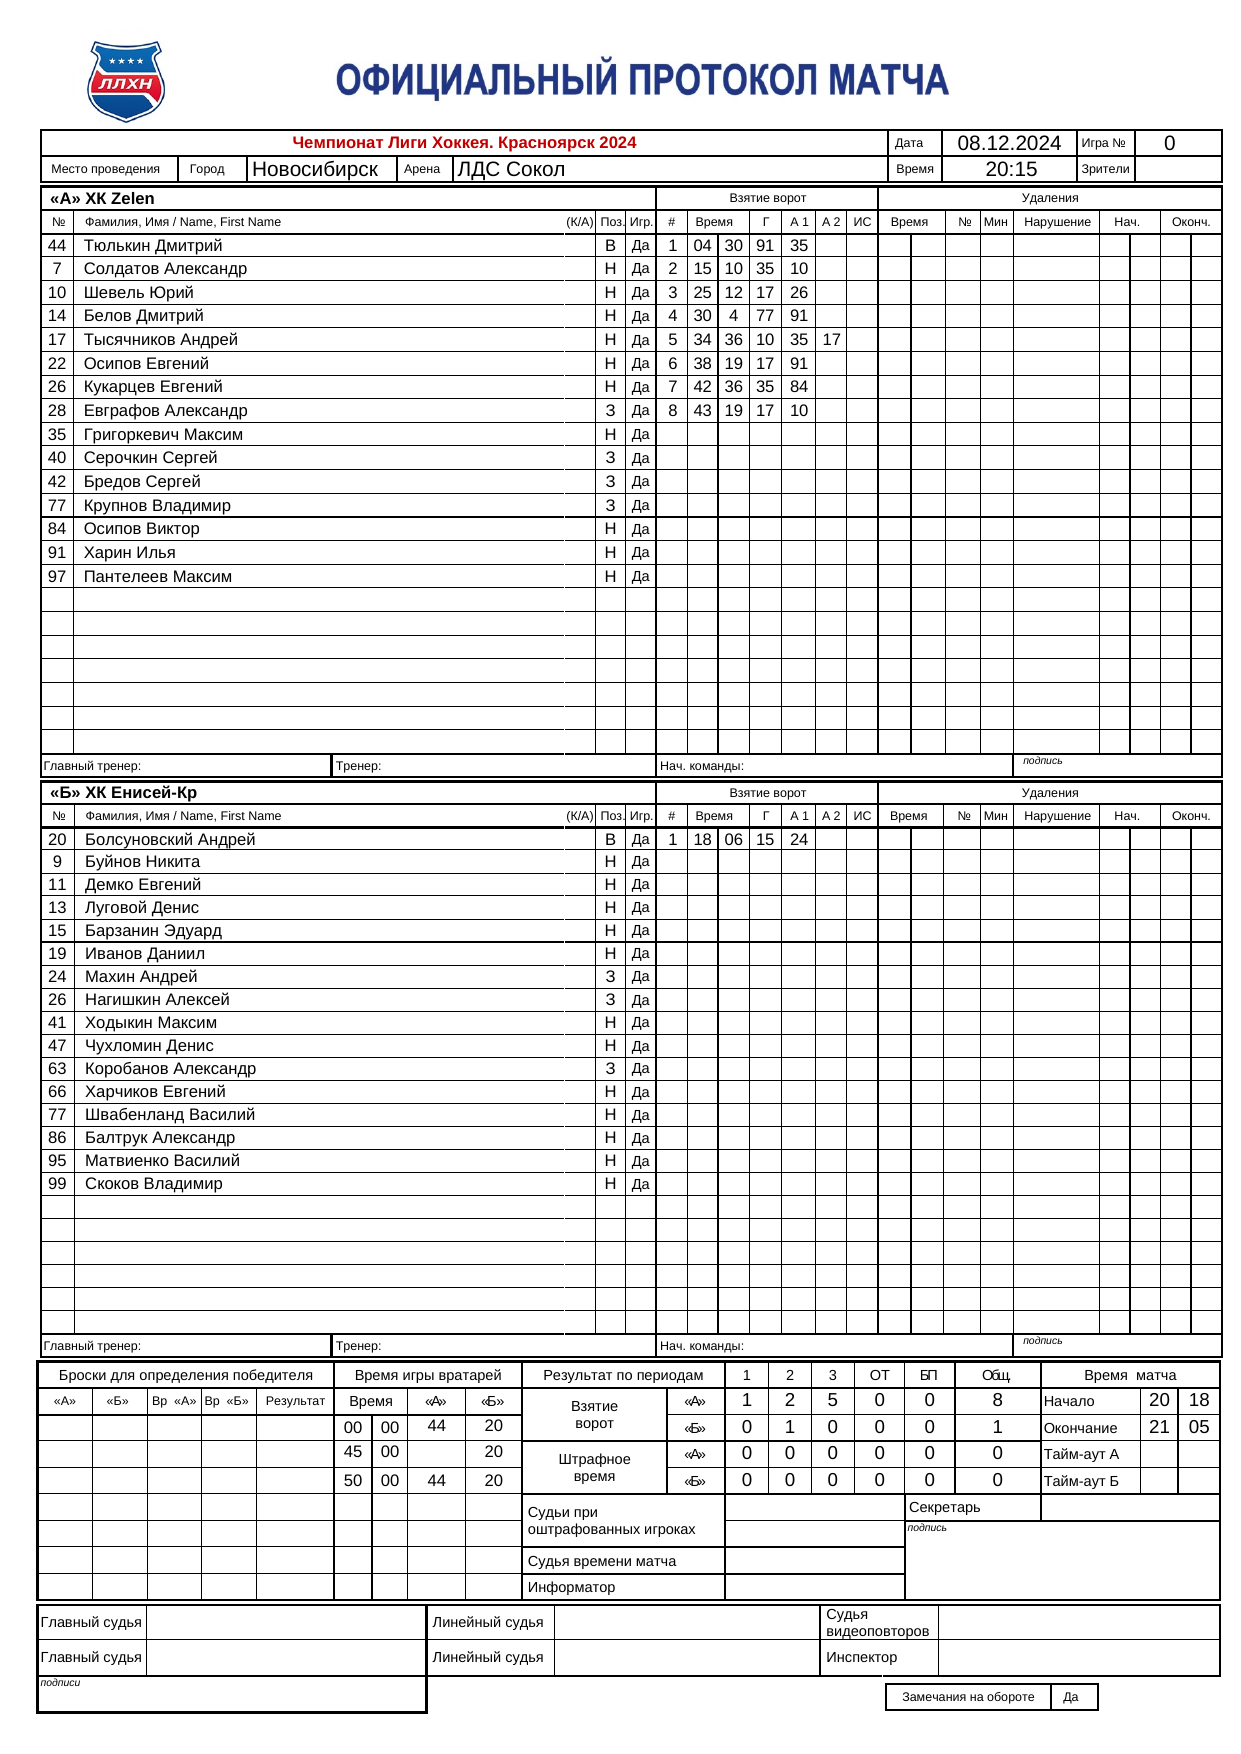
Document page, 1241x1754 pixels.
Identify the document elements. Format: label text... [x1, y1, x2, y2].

table_cell Н [596, 423, 625, 445]
table_cell [719, 612, 749, 634]
table_cell [847, 1242, 877, 1264]
table_cell Зрители [1078, 157, 1134, 181]
table_cell Луговой Денис [75, 896, 564, 918]
table_cell [1131, 518, 1160, 540]
table_cell Да [626, 943, 655, 964]
table_cell [688, 896, 717, 918]
table_cell [981, 470, 1013, 493]
table_cell [719, 1311, 749, 1333]
table_cell [257, 1441, 333, 1467]
table_cell [565, 1196, 595, 1218]
table_cell [912, 850, 943, 872]
table_cell [879, 1311, 910, 1333]
table_cell [688, 1104, 717, 1126]
table_cell «А» [408, 1389, 465, 1413]
table_cell Тюлькин Дмитрий [74, 235, 564, 256]
table_cell [39, 1494, 92, 1520]
table_cell [879, 1081, 910, 1103]
table_cell [847, 920, 877, 941]
table_cell [782, 565, 815, 587]
table_cell [1100, 829, 1129, 849]
table_cell [816, 730, 846, 753]
table_cell [1192, 1058, 1221, 1079]
table_cell [1014, 588, 1099, 611]
table_cell «Б» [668, 1468, 724, 1493]
table_cell [847, 257, 877, 280]
table_cell 47 [42, 1035, 74, 1057]
table_cell [1161, 1150, 1190, 1172]
table_cell [1192, 1127, 1221, 1149]
table_cell [847, 423, 877, 445]
table_cell [93, 1574, 147, 1599]
table_cell [1014, 1242, 1099, 1264]
table_cell [373, 1574, 407, 1599]
table_cell [1014, 707, 1099, 729]
table_cell [879, 1058, 910, 1079]
table_cell Нач. команды: [657, 755, 1012, 776]
table_cell [981, 235, 1013, 256]
table_header БП [905, 1363, 954, 1387]
table_cell [1192, 707, 1221, 729]
table_cell [626, 1219, 655, 1241]
table_cell [981, 829, 1013, 849]
table_cell 41 [42, 1012, 74, 1033]
table_cell [946, 588, 980, 611]
table_cell А 2 [816, 805, 846, 826]
table_cell 44 [408, 1468, 465, 1493]
table_cell [1192, 376, 1221, 398]
table_cell [946, 305, 980, 327]
table_cell [1131, 829, 1160, 849]
table_cell [719, 920, 749, 941]
table_cell Н [596, 305, 625, 327]
table_cell [1100, 1150, 1129, 1172]
table_cell [1014, 423, 1099, 445]
table_cell «Б » [466, 1389, 521, 1413]
table_cell [816, 423, 846, 445]
table_cell [42, 707, 73, 729]
table_cell 17 [42, 328, 73, 351]
table_cell Игр. [626, 805, 655, 826]
table_cell [1131, 1311, 1160, 1333]
table_cell [879, 1265, 910, 1287]
table_cell [1131, 1035, 1160, 1057]
table_cell [816, 1104, 846, 1126]
table_header 08.12.2024 [943, 131, 1076, 155]
table_cell [565, 1288, 595, 1310]
table_cell 35 [782, 235, 815, 256]
table_cell [202, 1494, 256, 1520]
table_cell [148, 1574, 201, 1599]
table_cell Да [626, 541, 655, 564]
table_cell [750, 874, 781, 895]
table_cell 1 [769, 1415, 811, 1440]
table_cell Вр «А» [148, 1389, 201, 1413]
table_cell [879, 966, 910, 987]
table_cell 10 [782, 399, 815, 422]
table_cell [1161, 376, 1190, 398]
table_cell 06 [719, 829, 749, 849]
table_cell Да [626, 1058, 655, 1079]
table_cell Судья видеоповторов [821, 1606, 938, 1639]
table_cell [816, 989, 846, 1011]
table_cell [1161, 659, 1190, 682]
table_cell [944, 1081, 980, 1103]
table_cell [1161, 588, 1190, 611]
table_cell [816, 305, 846, 327]
table_cell [939, 1640, 1219, 1675]
table_cell [688, 966, 717, 987]
table_cell [782, 1196, 815, 1218]
table_cell [565, 1150, 595, 1172]
table_cell [750, 1265, 781, 1287]
table_cell [42, 1196, 74, 1218]
table_cell [1014, 1127, 1099, 1149]
table_cell [1192, 423, 1221, 445]
table_cell Да [626, 896, 655, 918]
table_cell [981, 376, 1013, 398]
table_cell [1100, 1196, 1129, 1218]
table_cell [657, 707, 687, 729]
table_cell [688, 612, 717, 634]
table_cell [981, 1265, 1013, 1287]
table_cell [1014, 829, 1099, 849]
table_cell # [657, 211, 687, 233]
table_cell [879, 470, 910, 493]
table_cell Нагишкин Алексей [75, 989, 564, 1011]
table_cell [373, 1521, 407, 1546]
table_cell [688, 1035, 717, 1057]
table_cell [879, 305, 910, 327]
table_cell [147, 1640, 425, 1675]
table_cell [565, 352, 595, 374]
table_cell [782, 1035, 815, 1057]
table_cell З [596, 399, 625, 422]
table_cell [1014, 874, 1099, 895]
table_cell [782, 1219, 815, 1241]
table_cell [1131, 376, 1160, 398]
table_cell [946, 446, 980, 469]
table_cell [565, 829, 595, 849]
table_cell [1192, 659, 1221, 682]
table_cell [688, 1058, 717, 1079]
table_cell [946, 659, 980, 682]
table_header Игра № [1078, 131, 1134, 155]
table_cell 0 [769, 1468, 811, 1493]
table_cell [657, 423, 687, 445]
table_cell З [596, 470, 625, 493]
table_cell [1161, 683, 1190, 706]
table_cell [847, 636, 877, 658]
table_cell [981, 850, 1013, 872]
table_cell [981, 446, 1013, 469]
table_cell [981, 1127, 1013, 1149]
table_cell [847, 730, 877, 753]
table_cell [39, 1521, 92, 1546]
table_cell [1100, 612, 1129, 634]
table_cell 3 [657, 281, 687, 303]
table_cell 7 [657, 376, 687, 398]
table_header Результат по периодам [523, 1363, 724, 1387]
table_cell [1131, 281, 1160, 303]
table_cell [1014, 612, 1099, 634]
table_cell [847, 235, 877, 256]
table_cell Да [626, 1012, 655, 1033]
table_cell [946, 470, 980, 493]
table_cell 0 [905, 1442, 954, 1467]
table_cell Да [626, 281, 655, 303]
table_cell [750, 1035, 781, 1057]
table_cell [408, 1494, 465, 1520]
table_cell ЛДС Сокол [454, 157, 887, 181]
table_cell Начало [1042, 1389, 1140, 1413]
table_cell [782, 896, 815, 918]
table_cell [202, 1547, 256, 1573]
table_cell [750, 966, 781, 987]
table_cell [688, 494, 717, 516]
table_cell [816, 1196, 846, 1218]
table_cell [816, 874, 846, 895]
table_cell [596, 707, 625, 729]
table_cell [750, 1081, 781, 1103]
table_cell Да [626, 1127, 655, 1149]
table_cell [1014, 494, 1099, 516]
table_cell Да [626, 850, 655, 872]
table_cell [879, 1012, 910, 1033]
table_cell Н [596, 352, 625, 374]
table_cell [657, 1219, 687, 1241]
table_cell [782, 470, 815, 493]
table_cell Да [626, 989, 655, 1011]
table_cell [1131, 446, 1160, 469]
table_cell 0 [726, 1442, 768, 1467]
table_cell 17 [750, 281, 781, 303]
table_cell [39, 1574, 92, 1599]
table_cell Н [596, 281, 625, 303]
table_cell Да [626, 352, 655, 374]
table_cell [688, 850, 717, 872]
table_cell 13 [42, 896, 74, 918]
table_cell [1100, 376, 1129, 398]
table_cell [946, 565, 980, 587]
table_cell [565, 470, 595, 493]
table_cell [1192, 1104, 1221, 1126]
table_cell 0 [956, 1468, 1040, 1493]
table_cell [750, 1104, 781, 1126]
table_cell [946, 541, 980, 564]
table_cell 30 [688, 305, 717, 327]
table_cell [1131, 1150, 1160, 1172]
table_cell [75, 1219, 564, 1241]
table_cell 66 [42, 1081, 74, 1103]
table_cell [408, 1441, 465, 1467]
table_cell [912, 446, 945, 469]
table_cell [1100, 966, 1129, 987]
table_cell [1131, 1104, 1160, 1126]
table_cell А 1 [782, 211, 815, 233]
table_cell [912, 328, 945, 351]
table_cell [782, 541, 815, 564]
table_cell Да [626, 1035, 655, 1057]
table_cell [912, 1288, 943, 1310]
table_cell 91 [750, 235, 781, 256]
table_cell 19 [42, 943, 74, 964]
table_cell [719, 943, 749, 964]
table_cell [373, 1547, 407, 1573]
table_cell «А» [39, 1389, 92, 1413]
table_cell Арена [398, 157, 452, 181]
table_cell [912, 612, 945, 634]
table_cell [1100, 446, 1129, 469]
table_cell [596, 730, 625, 753]
table_cell 11 [42, 874, 74, 895]
table_cell [1014, 541, 1099, 564]
table_cell [1131, 1012, 1160, 1033]
table_cell [847, 494, 877, 516]
table_cell № [946, 211, 980, 233]
table_cell [1161, 305, 1190, 327]
table_cell [1014, 850, 1099, 872]
table_cell [626, 612, 655, 634]
table_header Время матча [1042, 1363, 1219, 1387]
table_cell [1131, 494, 1160, 516]
table_cell 50 [335, 1468, 371, 1493]
table_cell [75, 1265, 564, 1287]
table_cell 19 [719, 399, 749, 422]
table_cell [944, 1150, 980, 1172]
table_cell [816, 943, 846, 964]
table_cell [657, 565, 687, 587]
table_cell [912, 1058, 943, 1079]
table_cell Григоркевич Максим [74, 423, 564, 445]
table_cell [912, 659, 945, 682]
table_cell [719, 1288, 749, 1310]
table_cell [42, 1288, 74, 1310]
table_cell Н [596, 257, 625, 280]
table_cell 44 [42, 235, 73, 256]
table_cell [565, 328, 595, 351]
table_cell [688, 636, 717, 658]
table_cell 1 [657, 235, 687, 256]
table_cell [946, 683, 980, 706]
table_cell [847, 588, 877, 611]
table_cell [879, 494, 910, 516]
table_cell [750, 565, 781, 587]
table_cell 0 [855, 1468, 904, 1493]
table_cell [1131, 257, 1160, 280]
table_cell 15 [750, 829, 781, 849]
table_cell Главный тренер: [42, 755, 330, 776]
table_cell Тайм-аут А [1042, 1441, 1140, 1467]
table_cell [1014, 446, 1099, 469]
table_cell Да [626, 328, 655, 351]
table_cell [946, 612, 980, 634]
table_cell [555, 1640, 819, 1675]
table_cell [596, 1196, 625, 1218]
table_cell [565, 1058, 595, 1079]
table_cell [816, 1081, 846, 1103]
table_cell [1192, 588, 1221, 611]
table_cell [657, 446, 687, 469]
table_cell [782, 943, 815, 964]
table_cell Нач. команды: [657, 1335, 1012, 1356]
table_cell [1192, 565, 1221, 587]
table_cell [847, 1196, 877, 1218]
table_cell 12 [719, 281, 749, 303]
table_cell [750, 1058, 781, 1079]
table_cell [1014, 920, 1099, 941]
table_cell [565, 612, 595, 634]
table_cell [782, 494, 815, 516]
table_cell [688, 730, 717, 753]
table_cell [1141, 1441, 1177, 1467]
table_cell «Б» [668, 1415, 724, 1440]
table_cell [1131, 1081, 1160, 1103]
table_cell [750, 730, 781, 753]
table_cell Демко Евгений [75, 874, 564, 895]
table_cell [565, 1265, 595, 1287]
table_cell [1014, 1265, 1099, 1287]
table_cell 10 [42, 281, 73, 303]
table_cell [1192, 494, 1221, 516]
table_cell [74, 659, 564, 682]
table_cell 97 [42, 565, 73, 587]
table_cell [981, 966, 1013, 987]
table_cell [912, 966, 943, 987]
table_cell Вр «Б» [202, 1389, 256, 1413]
table_cell # [657, 805, 687, 826]
table_cell [750, 494, 781, 516]
table_cell [719, 1242, 749, 1264]
picture [5, 28, 1179, 129]
table_cell Махин Андрей [75, 966, 564, 987]
table_cell [847, 305, 877, 327]
table_cell [981, 896, 1013, 918]
table_cell [1192, 305, 1221, 327]
table_cell [946, 518, 980, 540]
table_cell 77 [42, 1104, 74, 1126]
table_cell [912, 707, 945, 729]
table_cell [719, 659, 749, 682]
table_header Удаления [879, 783, 1221, 803]
table_cell [782, 730, 815, 753]
table_cell [782, 850, 815, 872]
table_cell [981, 659, 1013, 682]
table_cell [912, 518, 945, 540]
table_cell [946, 494, 980, 516]
table_cell [981, 423, 1013, 445]
table_cell 24 [42, 966, 74, 987]
table_cell [750, 659, 781, 682]
table_cell Н [596, 518, 625, 540]
table_cell [596, 659, 625, 682]
table_header Взятие ворот [657, 783, 877, 803]
table_cell [1014, 1196, 1099, 1218]
table_cell [428, 1677, 882, 1711]
table_cell [1100, 943, 1129, 964]
table_cell [912, 305, 945, 327]
table_cell [42, 659, 73, 682]
table_cell 00 [373, 1468, 407, 1493]
table_cell [1100, 989, 1129, 1011]
table_cell [688, 1012, 717, 1033]
table_cell [688, 423, 717, 445]
table_cell «А» [668, 1442, 724, 1467]
table_cell [657, 612, 687, 634]
table_cell [408, 1547, 465, 1573]
table_cell [565, 494, 595, 516]
table_cell [782, 874, 815, 895]
table_cell [912, 257, 945, 280]
table_cell [1192, 470, 1221, 493]
table_cell 45 [335, 1441, 371, 1467]
table_cell [750, 707, 781, 729]
table_cell [1014, 328, 1099, 351]
table_cell [1131, 850, 1160, 872]
table_cell 42 [42, 470, 73, 493]
table_cell [565, 989, 595, 1011]
table_cell [148, 1416, 201, 1440]
table_cell [879, 1150, 910, 1172]
table_cell [750, 636, 781, 658]
table_cell [1042, 1495, 1219, 1520]
table_cell [74, 683, 564, 706]
table_cell [74, 612, 564, 634]
table_cell 20:15 [943, 157, 1076, 181]
table_cell [688, 1265, 717, 1287]
table_cell [565, 541, 595, 564]
table_cell [1131, 1127, 1160, 1149]
table_cell [1131, 966, 1160, 987]
table_cell [944, 896, 980, 918]
table_cell [719, 896, 749, 918]
table_cell 19 [719, 352, 749, 374]
table_cell 26 [42, 376, 73, 398]
table_cell [981, 612, 1013, 634]
table_cell [1100, 305, 1129, 327]
table_cell [657, 494, 687, 516]
table_header «А» ХК Zelen [42, 188, 655, 209]
table_cell [1014, 1104, 1099, 1126]
table_cell [879, 541, 910, 564]
table_cell [1014, 730, 1099, 753]
table_cell [565, 730, 595, 753]
table_cell Н [596, 1035, 625, 1057]
table_cell [1192, 541, 1221, 564]
table_cell Буйнов Никита [75, 850, 564, 872]
table_cell Да [626, 470, 655, 493]
table_cell [750, 989, 781, 1011]
table_cell [408, 1574, 465, 1599]
table_cell [1100, 920, 1129, 941]
table_cell [847, 707, 877, 729]
table_cell Да [626, 1104, 655, 1126]
table_cell [1014, 1219, 1099, 1241]
table_cell [74, 636, 564, 658]
table_cell [565, 659, 595, 682]
table_cell [847, 565, 877, 587]
table_cell [750, 1288, 781, 1310]
table_cell [847, 1127, 877, 1149]
table_cell [1014, 636, 1099, 658]
table_cell [565, 707, 595, 729]
table_cell Н [596, 328, 625, 351]
table_cell [657, 943, 687, 964]
table_cell [981, 943, 1013, 964]
table_cell Болсуновский Андрей [75, 829, 564, 849]
table_cell [565, 896, 595, 918]
table_cell Да [626, 257, 655, 280]
table_cell [1014, 659, 1099, 682]
table_cell [42, 683, 73, 706]
table_cell [912, 588, 945, 611]
table_cell [1161, 943, 1190, 964]
table_cell [688, 874, 717, 895]
table_cell [257, 1547, 333, 1573]
table_cell [883, 1677, 1220, 1681]
table_header Дата [889, 131, 941, 155]
table_cell [847, 1081, 877, 1103]
table_cell [879, 1035, 910, 1057]
table_cell [626, 636, 655, 658]
table_cell 0 [812, 1415, 854, 1440]
table_cell [688, 1242, 717, 1264]
table_cell Информатор [523, 1575, 724, 1599]
table_cell Н [596, 541, 625, 564]
table_cell [1192, 352, 1221, 374]
table_cell [1100, 565, 1129, 587]
table_cell 8 [956, 1389, 1040, 1413]
table_cell [1131, 612, 1160, 634]
table_cell 05 [1179, 1415, 1219, 1440]
table_cell 17 [750, 399, 781, 422]
table_cell [750, 1242, 781, 1264]
table_cell [879, 874, 910, 895]
table_cell подписи [39, 1677, 425, 1711]
table_cell [74, 707, 564, 729]
table_cell [257, 1574, 333, 1599]
table_cell 1 [657, 829, 687, 849]
table_cell [1192, 1150, 1221, 1172]
table_cell [782, 518, 815, 540]
table_cell [719, 707, 749, 729]
table_cell [719, 1081, 749, 1103]
table_cell [782, 1127, 815, 1149]
table_cell [981, 352, 1013, 374]
table_cell [75, 1196, 564, 1218]
table_cell Да [626, 446, 655, 469]
table_cell 0 [812, 1468, 854, 1493]
table_cell [42, 1219, 74, 1241]
table_cell 0 [855, 1415, 904, 1440]
table_cell Да [626, 235, 655, 256]
table_cell [879, 707, 910, 729]
table_cell 9 [42, 850, 74, 872]
table_cell [816, 1173, 846, 1195]
table_cell ИС [847, 211, 877, 233]
table_cell [719, 1150, 749, 1172]
table_cell [782, 1058, 815, 1079]
table_cell [1100, 896, 1129, 918]
table_cell [1161, 257, 1190, 280]
table_cell [1131, 588, 1160, 611]
table_cell [466, 1521, 521, 1546]
table_cell [726, 1548, 904, 1573]
table_cell [688, 920, 717, 941]
table_cell Время [688, 211, 749, 233]
table_cell [657, 470, 687, 493]
table_cell [1100, 588, 1129, 611]
table_cell [816, 636, 846, 658]
table_cell [981, 494, 1013, 516]
table_cell [847, 1150, 877, 1172]
table_cell Мин [981, 211, 1013, 233]
table_cell Н [596, 1173, 625, 1195]
table_cell [750, 1127, 781, 1149]
table_cell [565, 1035, 595, 1057]
table_cell [782, 636, 815, 658]
table_cell [1014, 565, 1099, 587]
table_cell Да [626, 494, 655, 516]
table_cell [847, 1035, 877, 1057]
table_cell Чухломин Денис [75, 1035, 564, 1057]
table_cell [1161, 423, 1190, 445]
table_cell [1131, 352, 1160, 374]
table_cell [1192, 1081, 1221, 1103]
table_cell [93, 1441, 147, 1467]
table_cell [750, 541, 781, 564]
table_cell [1161, 1242, 1190, 1264]
table_cell Евграфов Александр [74, 399, 564, 422]
table_cell 20 [466, 1416, 521, 1440]
table_cell [847, 874, 877, 895]
table_cell 77 [750, 305, 781, 327]
table_cell [879, 352, 910, 374]
table_cell [981, 989, 1013, 1011]
table_cell [657, 850, 687, 872]
table_cell [75, 1288, 564, 1310]
table_cell [879, 1242, 910, 1264]
table_cell [750, 1173, 781, 1195]
table_cell [816, 1127, 846, 1149]
table_cell 1 [956, 1415, 1040, 1440]
table_cell [912, 829, 943, 849]
table_cell Нарушение [1014, 805, 1099, 826]
table_cell [946, 399, 980, 422]
table_cell 0 [905, 1415, 954, 1440]
table_cell [1136, 157, 1221, 181]
table_cell [1099, 1682, 1220, 1711]
table_cell 35 [782, 328, 815, 351]
table_cell [879, 518, 910, 540]
table_cell Харчиков Евгений [75, 1081, 564, 1103]
table_cell [981, 1311, 1013, 1333]
table_cell [719, 565, 749, 587]
table_cell [847, 896, 877, 918]
table_cell [816, 920, 846, 941]
table_cell [816, 541, 846, 564]
table_cell Тысячников Андрей [74, 328, 564, 351]
table_cell [596, 636, 625, 658]
table_header Чемпионат Лиги Хоккея. Красноярск 2024 [42, 131, 887, 155]
table_cell [726, 1495, 904, 1520]
table_cell 10 [750, 328, 781, 351]
table_cell [946, 376, 980, 398]
table_cell [750, 943, 781, 964]
table_cell [912, 565, 945, 587]
table_cell [75, 1311, 564, 1333]
table_cell [1192, 1288, 1221, 1310]
table_cell Линейный судья [428, 1606, 554, 1639]
table_cell [1161, 328, 1190, 351]
table_cell 20 [466, 1441, 521, 1467]
table_cell [1131, 1196, 1160, 1218]
table_cell [335, 1521, 371, 1546]
table_cell [944, 920, 980, 941]
table_cell [981, 730, 1013, 753]
table_cell [688, 541, 717, 564]
table_cell [782, 1288, 815, 1310]
table_cell [847, 399, 877, 422]
table_cell [816, 1012, 846, 1033]
table_cell [879, 565, 910, 587]
table_cell [981, 541, 1013, 564]
table_cell [657, 1242, 687, 1264]
table_cell Ходыкин Максим [75, 1012, 564, 1033]
table_cell [408, 1521, 465, 1546]
table_cell [719, 541, 749, 564]
table_cell Н [596, 1012, 625, 1033]
table_cell [565, 1104, 595, 1126]
table_cell (К/А) [565, 805, 595, 826]
table_cell [1131, 943, 1160, 964]
table_cell [688, 470, 717, 493]
table_cell [816, 896, 846, 918]
table_cell Нарушение [1014, 211, 1099, 233]
table_cell [466, 1547, 521, 1573]
table_cell [847, 518, 877, 540]
table_cell [912, 494, 945, 516]
table_cell [596, 1219, 625, 1241]
table_cell Г [750, 805, 781, 826]
table_cell [981, 281, 1013, 303]
table_cell Н [596, 874, 625, 895]
table_cell [750, 1150, 781, 1172]
table_cell [782, 989, 815, 1011]
table_cell [912, 1150, 943, 1172]
table_cell [657, 1035, 687, 1057]
table_cell [39, 1416, 92, 1440]
table_cell [688, 588, 717, 611]
table_cell [1131, 305, 1160, 327]
table_cell [657, 1173, 687, 1195]
table_cell [719, 588, 749, 611]
table_cell [1100, 423, 1129, 445]
table_cell [1100, 1104, 1129, 1126]
table_cell [816, 376, 846, 398]
table_cell (К/А) [565, 211, 595, 233]
table_cell [626, 1265, 655, 1287]
table_cell 44 [408, 1416, 465, 1440]
table_cell [719, 1173, 749, 1195]
table_cell [1014, 281, 1099, 303]
table_cell [847, 446, 877, 469]
table_cell Да [626, 518, 655, 540]
table_header 3 [812, 1363, 854, 1387]
table_cell А 1 [782, 805, 815, 826]
table_cell 20 [466, 1468, 521, 1493]
table_cell [946, 352, 980, 374]
table_cell 04 [688, 235, 717, 256]
table_cell [879, 446, 910, 469]
table_cell 63 [42, 1058, 74, 1079]
table_cell Новосибирск [248, 157, 396, 181]
table_cell [688, 1173, 717, 1195]
table_cell [847, 683, 877, 706]
table_cell Да [626, 966, 655, 987]
table_cell [596, 1311, 625, 1333]
table_cell [565, 305, 595, 327]
table_cell [816, 565, 846, 587]
table_cell [816, 683, 846, 706]
table_cell [944, 943, 980, 964]
table_cell [42, 636, 73, 658]
table_cell 34 [688, 328, 717, 351]
table_cell [782, 966, 815, 987]
table_cell [1131, 328, 1160, 351]
table_cell [879, 730, 910, 753]
table_cell Судьи при оштрафованных игроках [523, 1495, 724, 1546]
table_cell 91 [782, 352, 815, 374]
table_cell [1100, 1219, 1129, 1241]
table_cell [719, 1104, 749, 1126]
table_cell [879, 376, 910, 398]
table_cell Окончание [1042, 1415, 1140, 1440]
table_cell [1100, 541, 1129, 564]
table_cell Н [596, 920, 625, 941]
table_cell [1014, 683, 1099, 706]
table_cell [1161, 1196, 1190, 1218]
table_cell [688, 1311, 717, 1333]
table_cell [39, 1468, 92, 1493]
table_cell [1014, 305, 1099, 327]
table_cell [1131, 989, 1160, 1011]
table_cell [626, 683, 655, 706]
table_cell [1100, 281, 1129, 303]
table_cell [565, 423, 595, 445]
table_cell [912, 989, 943, 1011]
table_cell [1161, 612, 1190, 634]
table_cell [816, 352, 846, 374]
table_cell [42, 730, 73, 753]
table_cell [1161, 850, 1190, 872]
table_cell [565, 235, 595, 256]
table_cell [1192, 943, 1221, 964]
table_cell [626, 659, 655, 682]
table_cell Матвиенко Василий [75, 1150, 564, 1172]
table_cell [657, 1012, 687, 1033]
table_cell [565, 281, 595, 303]
table_cell Результат [257, 1389, 333, 1413]
table_cell [912, 541, 945, 564]
table_cell [879, 612, 910, 634]
table_cell Тренер: [333, 1335, 655, 1356]
table_cell [719, 518, 749, 540]
table_cell Да [626, 874, 655, 895]
table_cell [1100, 470, 1129, 493]
table_cell [565, 1081, 595, 1103]
table_cell [688, 518, 717, 540]
table_cell [565, 1242, 595, 1264]
table_cell [1014, 352, 1099, 374]
table_cell [657, 1288, 687, 1310]
table_cell [626, 1196, 655, 1218]
table_cell [816, 1311, 846, 1333]
table_cell Н [596, 1150, 625, 1172]
table_cell [626, 707, 655, 729]
table_cell [42, 612, 73, 634]
table_cell Время [889, 157, 941, 181]
table_cell [946, 235, 980, 256]
table_cell Да [626, 305, 655, 327]
table_cell [335, 1574, 371, 1599]
table_cell В [596, 235, 625, 256]
table_cell [1100, 874, 1129, 895]
table_cell [912, 896, 943, 918]
table_cell [944, 1288, 980, 1310]
table_cell [782, 1173, 815, 1195]
table_cell Да [626, 1173, 655, 1195]
table_cell [879, 1173, 910, 1195]
table_cell [782, 707, 815, 729]
table_cell [657, 1058, 687, 1079]
table_cell [1131, 565, 1160, 587]
table_cell [847, 1104, 877, 1126]
table_cell [1192, 1012, 1221, 1033]
table_cell [944, 850, 980, 872]
table_cell Н [596, 1081, 625, 1103]
table_cell [726, 1575, 904, 1599]
table_cell [981, 1081, 1013, 1103]
table_cell [39, 1441, 92, 1467]
table_cell [1192, 636, 1221, 658]
table_cell [750, 470, 781, 493]
table_cell [1161, 966, 1190, 987]
table_cell 36 [719, 376, 749, 398]
table_cell [335, 1547, 371, 1573]
table_cell [719, 470, 749, 493]
table_cell 42 [688, 376, 717, 398]
table_cell [981, 1035, 1013, 1057]
table_cell Серочкин Сергей [74, 446, 564, 469]
table_header 2 [769, 1363, 811, 1387]
table_cell [1131, 707, 1160, 729]
table_cell [750, 1311, 781, 1333]
table_cell [782, 612, 815, 634]
table_cell 26 [782, 281, 815, 303]
table_cell [1014, 966, 1099, 987]
table_cell [74, 730, 564, 753]
table_cell 00 [373, 1416, 407, 1440]
table_cell Тайм-аут Б [1042, 1468, 1140, 1493]
table_cell Главный судья [39, 1640, 146, 1675]
table_cell Нач. [1100, 211, 1160, 233]
table_cell З [596, 446, 625, 469]
table_cell [1131, 1219, 1160, 1241]
table_cell [1100, 399, 1129, 422]
table_cell [1192, 612, 1221, 634]
table_cell [1131, 399, 1160, 422]
table_cell [981, 1196, 1013, 1218]
table_cell [1192, 730, 1221, 753]
table_cell [1131, 1242, 1160, 1264]
table_cell Да [626, 423, 655, 445]
table_cell 43 [688, 399, 717, 422]
table_cell 14 [42, 305, 73, 327]
table_cell [1192, 1196, 1221, 1218]
table_cell З [596, 494, 625, 516]
table_cell 36 [719, 328, 749, 351]
table_cell [202, 1416, 256, 1440]
table_cell [750, 850, 781, 872]
table_cell [657, 1196, 687, 1218]
table_cell [816, 966, 846, 987]
table_header «Б» ХК Енисей-Кр [42, 783, 655, 803]
table_cell [847, 328, 877, 351]
table_cell [879, 850, 910, 872]
table_cell 0 [855, 1442, 904, 1467]
table_cell Да [626, 829, 655, 849]
table_cell [719, 966, 749, 987]
table_cell Да [626, 399, 655, 422]
table_cell [1100, 328, 1129, 351]
table_cell Мин [981, 805, 1013, 826]
table_cell [688, 1288, 717, 1310]
table_cell 91 [42, 541, 73, 564]
table_cell [1131, 1288, 1160, 1310]
table_cell [74, 588, 564, 611]
table_cell [981, 1012, 1013, 1033]
table_cell [1161, 235, 1190, 256]
table_cell [1192, 281, 1221, 303]
table_cell 22 [42, 352, 73, 374]
table_cell [946, 707, 980, 729]
table_cell [879, 423, 910, 445]
table_cell [946, 730, 980, 753]
table_cell 5 [812, 1389, 854, 1413]
table_cell [1161, 281, 1190, 303]
table_cell [944, 1265, 980, 1287]
table_cell [1100, 683, 1129, 706]
table_cell [719, 1219, 749, 1241]
table_cell «Б» [93, 1389, 147, 1413]
table_header Замечания на обороте [887, 1685, 1050, 1709]
table_cell [657, 518, 687, 540]
table_cell Оконч. [1161, 805, 1221, 826]
table_cell [847, 281, 877, 303]
table_cell [912, 1035, 943, 1057]
table_cell [816, 659, 846, 682]
table_cell [1100, 518, 1129, 540]
table_cell [847, 1219, 877, 1241]
table_cell [944, 1242, 980, 1264]
table_cell [944, 1219, 980, 1241]
table_cell [912, 1127, 943, 1149]
table_cell [1161, 1127, 1190, 1149]
table_cell Инспектор [821, 1640, 938, 1675]
table_cell [981, 399, 1013, 422]
table_cell Да [626, 1081, 655, 1103]
table_cell [782, 446, 815, 469]
table_cell [565, 920, 595, 941]
table_cell [657, 636, 687, 658]
table_cell [1014, 376, 1099, 398]
table_cell 2 [657, 257, 687, 280]
table_cell [93, 1521, 147, 1546]
table_cell [1014, 399, 1099, 422]
table_cell [688, 659, 717, 682]
table_cell [944, 1035, 980, 1057]
table_cell 0 [905, 1468, 954, 1493]
table_cell [847, 1288, 877, 1310]
table_cell [879, 896, 910, 918]
table_cell 10 [719, 257, 749, 280]
table_cell [1014, 1058, 1099, 1079]
table_cell Балтрук Александр [75, 1127, 564, 1149]
table_cell [1161, 1219, 1190, 1241]
table_cell [1100, 636, 1129, 658]
table_cell [1014, 470, 1099, 493]
table_cell [1100, 1173, 1129, 1195]
table_cell [565, 636, 595, 658]
table_cell [879, 920, 910, 941]
table_cell [657, 1127, 687, 1149]
table_cell [946, 423, 980, 445]
table_cell [596, 1265, 625, 1287]
table_cell Пантелеев Максим [74, 565, 564, 587]
table_header 0 [1136, 131, 1221, 155]
table_cell Город [179, 157, 246, 181]
table_cell Солдатов Александр [74, 257, 564, 280]
table_cell [879, 1104, 910, 1126]
table_cell [1100, 1127, 1129, 1149]
table_cell [912, 376, 945, 398]
table_cell [816, 1265, 846, 1287]
table_cell [335, 1494, 371, 1520]
table_cell [981, 1173, 1013, 1195]
table_cell [688, 683, 717, 706]
table_cell подпись [906, 1522, 1219, 1599]
table_cell [688, 943, 717, 964]
table_cell [1192, 1311, 1221, 1333]
table_cell [688, 1196, 717, 1218]
table_cell Н [596, 565, 625, 587]
table_cell [1131, 636, 1160, 658]
table_cell [719, 1127, 749, 1149]
table_cell [373, 1494, 407, 1520]
table_cell Да [626, 1150, 655, 1172]
table_cell [719, 1035, 749, 1057]
table_cell [1161, 707, 1190, 729]
table_cell [93, 1494, 147, 1520]
table_cell [1100, 235, 1129, 256]
table_cell [1131, 541, 1160, 564]
table_cell [688, 989, 717, 1011]
table_cell [202, 1521, 256, 1546]
table_cell [657, 683, 687, 706]
table_cell [657, 730, 687, 753]
table_cell [1161, 1104, 1190, 1126]
table_cell Нач. [1100, 805, 1160, 826]
table_cell [565, 966, 595, 987]
table_cell [782, 423, 815, 445]
table_cell 1 [726, 1389, 768, 1413]
table_cell [816, 1288, 846, 1310]
table_cell [202, 1468, 256, 1493]
table_cell [75, 1242, 564, 1264]
table_cell [1192, 328, 1221, 351]
table_cell Фамилия, Имя / Name, First Name [74, 211, 565, 233]
table_cell З [596, 989, 625, 1011]
table_cell 35 [42, 423, 73, 445]
table_cell [879, 659, 910, 682]
table_cell [565, 1127, 595, 1149]
table_cell [1141, 1468, 1177, 1493]
table_cell [816, 281, 846, 303]
table_cell [565, 399, 595, 422]
table_cell [1161, 1311, 1190, 1333]
table_cell [981, 636, 1013, 658]
table_cell [1014, 989, 1099, 1011]
table_cell [555, 1606, 819, 1639]
table_cell 15 [688, 257, 717, 280]
table_cell [1131, 920, 1160, 941]
table_cell [726, 1521, 904, 1546]
table_cell [879, 1127, 910, 1149]
table_cell [1100, 730, 1129, 753]
table_cell [912, 423, 945, 445]
table_cell Да [626, 920, 655, 941]
table_cell [782, 1242, 815, 1264]
table_cell № [944, 805, 980, 826]
table_cell [944, 966, 980, 987]
table_cell [1192, 989, 1221, 1011]
table_cell [782, 659, 815, 682]
table_cell Время [879, 211, 945, 233]
table_cell [202, 1574, 256, 1599]
table_cell [816, 1219, 846, 1241]
table_cell [1131, 1265, 1160, 1287]
table_cell [847, 612, 877, 634]
table_cell Г [750, 211, 781, 233]
table_cell [847, 989, 877, 1011]
table_cell [912, 1173, 943, 1195]
table_cell Поз. [596, 805, 625, 826]
table_cell [1014, 235, 1099, 256]
table_cell Поз. [596, 211, 625, 233]
table_cell [1131, 1058, 1160, 1079]
table_header Броски для определения победителя [39, 1363, 333, 1387]
table_cell [1100, 494, 1129, 516]
table_cell Взятие ворот [523, 1389, 666, 1440]
table_cell [912, 1219, 943, 1241]
table_cell Осипов Евгений [74, 352, 564, 374]
table_cell Фамилия, Имя / Name, First Name [75, 805, 565, 826]
table_cell [981, 1104, 1013, 1126]
table_cell [1100, 707, 1129, 729]
table_cell [565, 446, 595, 469]
table_cell 21 [1141, 1415, 1177, 1440]
table_cell [879, 1196, 910, 1218]
table_cell Барзанин Эдуард [75, 920, 564, 941]
table_cell [847, 966, 877, 987]
table_cell [626, 1242, 655, 1264]
table_cell [688, 707, 717, 729]
table_cell 99 [42, 1173, 74, 1195]
table_cell [719, 446, 749, 469]
table_cell [879, 989, 910, 1011]
table_cell [1192, 1265, 1221, 1287]
table_cell 4 [657, 305, 687, 327]
table_cell [147, 1606, 425, 1639]
table_cell [1192, 874, 1221, 895]
table_cell Иванов Даниил [75, 943, 564, 964]
table_cell [1161, 494, 1190, 516]
table_cell Игр. [626, 211, 655, 233]
table_cell [782, 1012, 815, 1033]
table_cell [1161, 920, 1190, 941]
table_cell Н [596, 1104, 625, 1126]
table_cell [1161, 565, 1190, 587]
table_cell З [596, 1058, 625, 1079]
table_cell Н [596, 896, 625, 918]
table_cell [688, 565, 717, 587]
table_cell подпись [1014, 1335, 1221, 1356]
table_cell 84 [42, 518, 73, 540]
table_cell [879, 235, 910, 256]
table_cell [946, 636, 980, 658]
table_cell [912, 683, 945, 706]
table_cell 20 [1141, 1389, 1177, 1413]
table_cell [847, 943, 877, 964]
table_cell Н [596, 943, 625, 964]
table_cell [750, 446, 781, 469]
table_cell [1179, 1441, 1219, 1467]
table_cell 24 [782, 829, 815, 849]
table_cell [626, 1311, 655, 1333]
table_cell [1161, 1012, 1190, 1033]
table_cell [719, 683, 749, 706]
table_cell З [596, 966, 625, 987]
table_cell [596, 588, 625, 611]
table_cell [847, 470, 877, 493]
table_cell [596, 612, 625, 634]
table_cell [257, 1416, 333, 1440]
table_cell Оконч. [1161, 211, 1221, 233]
table_cell [879, 399, 910, 422]
table_cell 18 [688, 829, 717, 849]
table_cell [981, 1242, 1013, 1264]
table_cell [626, 730, 655, 753]
table_cell [688, 1081, 717, 1103]
table_header Общ. [956, 1363, 1040, 1387]
table_cell [981, 305, 1013, 327]
table_cell [847, 541, 877, 564]
table_cell 17 [750, 352, 781, 374]
table_cell [657, 659, 687, 682]
table_cell [1192, 1035, 1221, 1057]
table_cell [816, 829, 846, 849]
table_cell [1192, 920, 1221, 941]
table_cell 00 [335, 1416, 371, 1440]
table_cell [1100, 352, 1129, 374]
table_cell [565, 588, 595, 611]
table_cell [1014, 1288, 1099, 1310]
table_cell [816, 612, 846, 634]
table_cell Время [688, 805, 749, 826]
table_cell [1131, 470, 1160, 493]
table_cell [1014, 1012, 1099, 1033]
table_cell [1192, 683, 1221, 706]
table_header Время игры вратарей [335, 1363, 521, 1387]
table_cell [1192, 1219, 1221, 1241]
table_cell [657, 1104, 687, 1126]
table_cell [912, 399, 945, 422]
table_cell [912, 1242, 943, 1264]
table_cell Судья времени матча [523, 1548, 724, 1573]
table_cell [944, 989, 980, 1011]
table_cell [782, 1104, 815, 1126]
table_cell [596, 1242, 625, 1264]
table_cell [1014, 518, 1099, 540]
table_cell [912, 1081, 943, 1103]
table_cell [1100, 1311, 1129, 1333]
table_cell [1131, 1173, 1160, 1195]
table_cell [1161, 636, 1190, 658]
table_cell [1161, 829, 1190, 849]
table_cell [750, 588, 781, 611]
table_header ОТ [855, 1363, 904, 1387]
table_cell [847, 850, 877, 872]
table_cell Н [596, 850, 625, 872]
table_cell [565, 1311, 595, 1333]
table_cell «А» [668, 1389, 724, 1413]
table_cell [93, 1547, 147, 1573]
table_cell [93, 1416, 147, 1440]
table_cell [981, 328, 1013, 351]
table_cell [688, 446, 717, 469]
table_cell [1161, 1058, 1190, 1079]
table_cell [1131, 730, 1160, 753]
table_cell [565, 376, 595, 398]
table_cell [1100, 1012, 1129, 1033]
table_cell [42, 1242, 74, 1264]
table_cell [981, 874, 1013, 895]
table_cell [912, 470, 945, 493]
table_cell 17 [816, 328, 846, 351]
table_cell Скоков Владимир [75, 1173, 564, 1195]
table_cell [816, 399, 846, 422]
table_cell [750, 683, 781, 706]
table_cell [719, 989, 749, 1011]
table_cell [1161, 446, 1190, 469]
table_cell [39, 1547, 92, 1573]
table_cell Шевель Юрий [74, 281, 564, 303]
table_cell 91 [782, 305, 815, 327]
table_cell [782, 920, 815, 941]
table_cell [1179, 1468, 1219, 1493]
table_cell [981, 518, 1013, 540]
table_cell [879, 281, 910, 303]
table_cell 4 [719, 305, 749, 327]
table_cell [816, 1242, 846, 1264]
table_cell [719, 494, 749, 516]
table_cell [1161, 1081, 1190, 1103]
table_cell [1192, 257, 1221, 280]
table_cell [565, 850, 595, 872]
table_cell [1161, 470, 1190, 493]
table_cell [1100, 1265, 1129, 1287]
table_cell [1192, 446, 1221, 469]
table_cell [1192, 1242, 1221, 1264]
table_cell Крупнов Владимир [74, 494, 564, 516]
table_cell [750, 612, 781, 634]
table_cell [944, 1173, 980, 1195]
table_cell [1014, 1035, 1099, 1057]
table_cell [42, 1311, 74, 1333]
table_cell [847, 352, 877, 374]
table_cell [719, 1058, 749, 1079]
table_cell [879, 829, 910, 849]
table_cell [565, 1012, 595, 1033]
table_cell [257, 1521, 333, 1546]
table_cell [816, 257, 846, 280]
table_cell [944, 1127, 980, 1149]
table_cell [657, 541, 687, 564]
table_cell [657, 1150, 687, 1172]
table_cell [1161, 352, 1190, 374]
table_cell [939, 1606, 1219, 1639]
table_cell 0 [726, 1415, 768, 1440]
table_cell 26 [42, 989, 74, 1011]
table_cell Главный судья [39, 1606, 146, 1639]
table_cell [750, 1219, 781, 1241]
table_cell Штрафное время [523, 1442, 666, 1493]
table_cell [847, 1058, 877, 1079]
table_cell № [42, 805, 74, 826]
table_cell [565, 257, 595, 280]
table_cell [565, 683, 595, 706]
table_cell [657, 1265, 687, 1287]
table_cell [1100, 850, 1129, 872]
table_cell 2 [769, 1389, 811, 1413]
table_cell [719, 1265, 749, 1287]
table_cell [148, 1468, 201, 1493]
table_cell [1014, 1311, 1099, 1333]
table_cell [1161, 1265, 1190, 1287]
table_cell 38 [688, 352, 717, 374]
table_cell [1161, 896, 1190, 918]
table_cell [466, 1574, 521, 1599]
table_cell [1192, 850, 1221, 872]
table_cell [879, 943, 910, 964]
table_cell [981, 257, 1013, 280]
table_cell [944, 1104, 980, 1126]
table_cell [93, 1468, 147, 1493]
table_cell [944, 1311, 980, 1333]
table_cell [1192, 829, 1221, 849]
table_cell Швабенланд Василий [75, 1104, 564, 1126]
table_cell [657, 1081, 687, 1103]
table_cell [719, 636, 749, 658]
table_cell [944, 1196, 980, 1218]
table_cell Осипов Виктор [74, 518, 564, 540]
table_cell [816, 1035, 846, 1057]
table_cell [565, 874, 595, 895]
table_cell Кукарцев Евгений [74, 376, 564, 398]
table_cell № [42, 211, 73, 233]
table_cell [148, 1521, 201, 1546]
table_cell 0 [769, 1442, 811, 1467]
table_cell А 2 [816, 211, 846, 233]
table_cell [879, 588, 910, 611]
table_cell [1161, 874, 1190, 895]
table_cell [750, 896, 781, 918]
table_cell [782, 1150, 815, 1172]
table_cell [565, 518, 595, 540]
table_cell Да [626, 376, 655, 398]
table_cell 35 [750, 376, 781, 398]
table_cell [148, 1441, 201, 1467]
table_cell [1161, 730, 1190, 753]
table_cell [912, 920, 943, 941]
table_cell [879, 683, 910, 706]
table_cell 18 [1179, 1389, 1219, 1413]
table_cell Харин Илья [74, 541, 564, 564]
table_cell [257, 1494, 333, 1520]
table_cell [879, 1288, 910, 1310]
table_cell [1014, 896, 1099, 918]
table_cell [981, 1219, 1013, 1241]
table_cell [750, 1012, 781, 1033]
table_cell [879, 328, 910, 351]
table_cell [816, 850, 846, 872]
table_cell [981, 588, 1013, 611]
table_cell [912, 1265, 943, 1287]
table_cell [1192, 966, 1221, 987]
table_cell [626, 1288, 655, 1310]
table_cell 84 [782, 376, 815, 398]
table_cell [1014, 257, 1099, 280]
table_cell [750, 423, 781, 445]
table_cell 28 [42, 399, 73, 422]
table_cell [1161, 1288, 1190, 1310]
table_cell 20 [42, 829, 74, 849]
table_cell [1100, 1058, 1129, 1079]
table_cell [1100, 1242, 1129, 1264]
table_cell 77 [42, 494, 73, 516]
table_cell [816, 470, 846, 493]
table_cell [257, 1468, 333, 1493]
table_cell [1131, 235, 1160, 256]
table_cell [688, 1127, 717, 1149]
table_cell [944, 829, 980, 849]
table_cell В [596, 829, 625, 849]
table_cell [719, 423, 749, 445]
table_cell [1161, 518, 1190, 540]
table_cell [782, 683, 815, 706]
table_cell Время [335, 1389, 407, 1413]
table_cell Главный тренер: [42, 1335, 330, 1356]
table_cell [1100, 1035, 1129, 1057]
table_cell Время [879, 805, 943, 826]
table_cell [1014, 1173, 1099, 1195]
table_cell [1192, 518, 1221, 540]
table_cell [1131, 874, 1160, 895]
table_cell [719, 730, 749, 753]
table_header 1 [726, 1363, 768, 1387]
table_cell [847, 659, 877, 682]
table_cell [657, 989, 687, 1011]
table_cell [1192, 399, 1221, 422]
table_cell [782, 1081, 815, 1103]
table_cell [596, 1288, 625, 1310]
table_header Удаления [879, 188, 1221, 209]
table_cell [719, 850, 749, 872]
table_cell [688, 1150, 717, 1172]
table_cell [688, 1219, 717, 1241]
table_cell [782, 1265, 815, 1287]
table_cell [912, 1311, 943, 1333]
table_cell Тренер: [333, 755, 655, 776]
table_cell [847, 1265, 877, 1287]
table_cell [981, 565, 1013, 587]
table_cell [719, 874, 749, 895]
table_cell [1100, 1081, 1129, 1103]
table_cell 0 [956, 1442, 1040, 1467]
table_cell [847, 376, 877, 398]
table_cell [879, 257, 910, 280]
table_cell [944, 874, 980, 895]
table_cell [816, 494, 846, 516]
table_cell [816, 707, 846, 729]
table_cell [816, 518, 846, 540]
table_cell 15 [42, 920, 74, 941]
table_cell 0 [812, 1442, 854, 1467]
table_cell [657, 966, 687, 987]
table_cell [912, 352, 945, 374]
table_cell [946, 257, 980, 280]
table_cell Белов Дмитрий [74, 305, 564, 327]
table_cell [1192, 896, 1221, 918]
table_cell [42, 1265, 74, 1287]
table_cell [912, 1012, 943, 1033]
table_cell 40 [42, 446, 73, 469]
table_cell [912, 235, 945, 256]
table_cell [879, 636, 910, 658]
table_cell [847, 1012, 877, 1033]
table_cell [816, 588, 846, 611]
table_cell [148, 1494, 201, 1520]
table_cell [946, 281, 980, 303]
table_cell [912, 943, 943, 964]
table_cell [1100, 257, 1129, 280]
table_cell [565, 1173, 595, 1195]
table_cell [912, 1104, 943, 1126]
table_cell [565, 943, 595, 964]
table_cell [981, 1058, 1013, 1079]
table_cell 5 [657, 328, 687, 351]
table_cell [981, 1288, 1013, 1310]
table_cell Линейный судья [428, 1640, 554, 1675]
table_cell подпись [1014, 755, 1221, 776]
table_cell [847, 1173, 877, 1195]
table_cell [912, 730, 945, 753]
table_cell [816, 1150, 846, 1172]
table_cell 7 [42, 257, 73, 280]
table_cell [565, 565, 595, 587]
table_cell [1014, 943, 1099, 964]
table_cell [596, 683, 625, 706]
table_cell [816, 235, 846, 256]
table_cell [981, 683, 1013, 706]
table_cell Коробанов Александр [75, 1058, 564, 1079]
table_cell [626, 588, 655, 611]
table_cell [1161, 1173, 1190, 1195]
table_cell [944, 1058, 980, 1079]
table_cell [1161, 1035, 1190, 1057]
table_cell 0 [726, 1468, 768, 1493]
table_cell [1192, 1173, 1221, 1195]
table_cell [847, 829, 877, 849]
table_header Да [1052, 1685, 1097, 1709]
table_cell [1014, 1150, 1099, 1172]
table_cell [750, 518, 781, 540]
table_cell Бредов Сергей [74, 470, 564, 493]
table_cell [1161, 541, 1190, 564]
table_cell 0 [905, 1389, 954, 1413]
table_cell [750, 1196, 781, 1218]
table_cell [946, 328, 980, 351]
table_cell [981, 1150, 1013, 1172]
table_cell [1131, 423, 1160, 445]
table_cell [1192, 235, 1221, 256]
table_cell [1131, 683, 1160, 706]
table_cell [782, 1311, 815, 1333]
table_cell [657, 896, 687, 918]
table_cell [879, 1219, 910, 1241]
table_cell 25 [688, 281, 717, 303]
table_cell [1131, 659, 1160, 682]
table_cell 95 [42, 1150, 74, 1172]
table_cell [750, 920, 781, 941]
table_cell [981, 920, 1013, 941]
table_cell [1131, 896, 1160, 918]
table_cell [912, 874, 943, 895]
table_cell Н [596, 376, 625, 398]
table_cell 8 [657, 399, 687, 422]
table_cell 35 [750, 257, 781, 280]
table_cell [657, 1311, 687, 1333]
table_cell Н [596, 1127, 625, 1149]
table_cell [657, 588, 687, 611]
table_header Взятие ворот [657, 188, 877, 209]
table_cell 6 [657, 352, 687, 374]
table_cell [944, 1012, 980, 1033]
table_cell [1161, 399, 1190, 422]
table_cell [1100, 1288, 1129, 1310]
table_cell [981, 707, 1013, 729]
table_cell [42, 588, 73, 611]
table_cell [1161, 989, 1190, 1011]
table_cell [719, 1012, 749, 1033]
table_cell [816, 446, 846, 469]
table_cell 00 [373, 1441, 407, 1467]
table_cell [1014, 1081, 1099, 1103]
table_cell [148, 1547, 201, 1573]
table_cell ИС [847, 805, 877, 826]
table_cell [565, 1219, 595, 1241]
table_cell [1100, 659, 1129, 682]
table_cell [782, 588, 815, 611]
table_cell [657, 920, 687, 941]
table_cell Да [626, 565, 655, 587]
table_cell [202, 1441, 256, 1467]
table_cell Секретарь [906, 1495, 1040, 1520]
table_cell [912, 281, 945, 303]
table_cell Место проведения [42, 157, 177, 181]
table_cell [912, 1196, 943, 1218]
table_cell 30 [719, 235, 749, 256]
table_cell [847, 1311, 877, 1333]
table_cell [816, 1058, 846, 1079]
table_cell 0 [855, 1389, 904, 1413]
table_cell [719, 1196, 749, 1218]
table_cell [466, 1494, 521, 1520]
table_cell [912, 636, 945, 658]
table_cell 10 [782, 257, 815, 280]
table_cell [657, 874, 687, 895]
table_cell 86 [42, 1127, 74, 1149]
